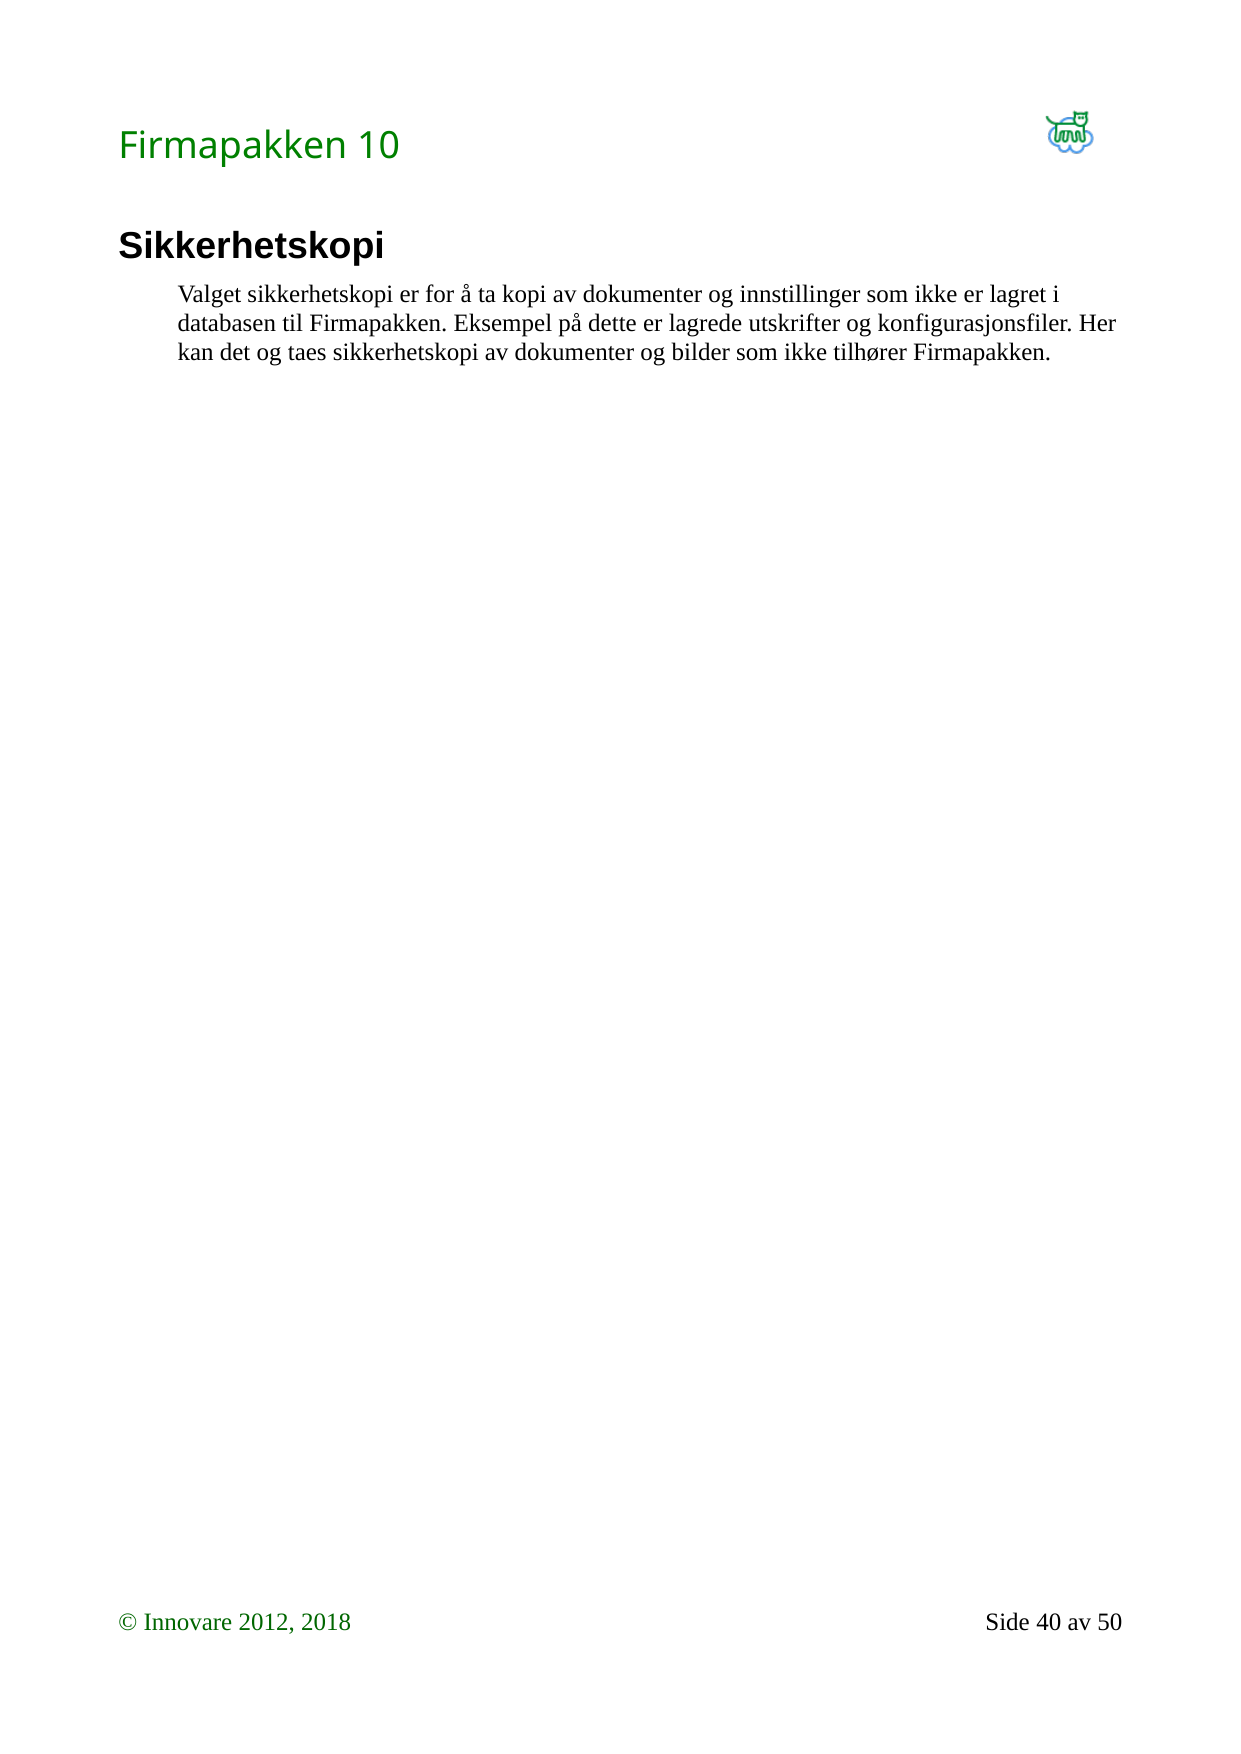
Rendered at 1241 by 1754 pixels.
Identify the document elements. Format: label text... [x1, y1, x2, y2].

picture [1043, 105, 1096, 158]
text Valget sikkerhetskopi er for å ta kopi av dokumenter og innstillinger som ikke er lagret i databasen til Firmapakken. Eksempel på dette er lagrede utskrifter og konfigurasjonsfiler. Her kan det og taes sikkerhetskopi av dokumenter og bilder som ikke tilhører Firmapakken. [177, 279, 1122, 366]
subtitle Sikkerhetskopi [118, 224, 1122, 267]
